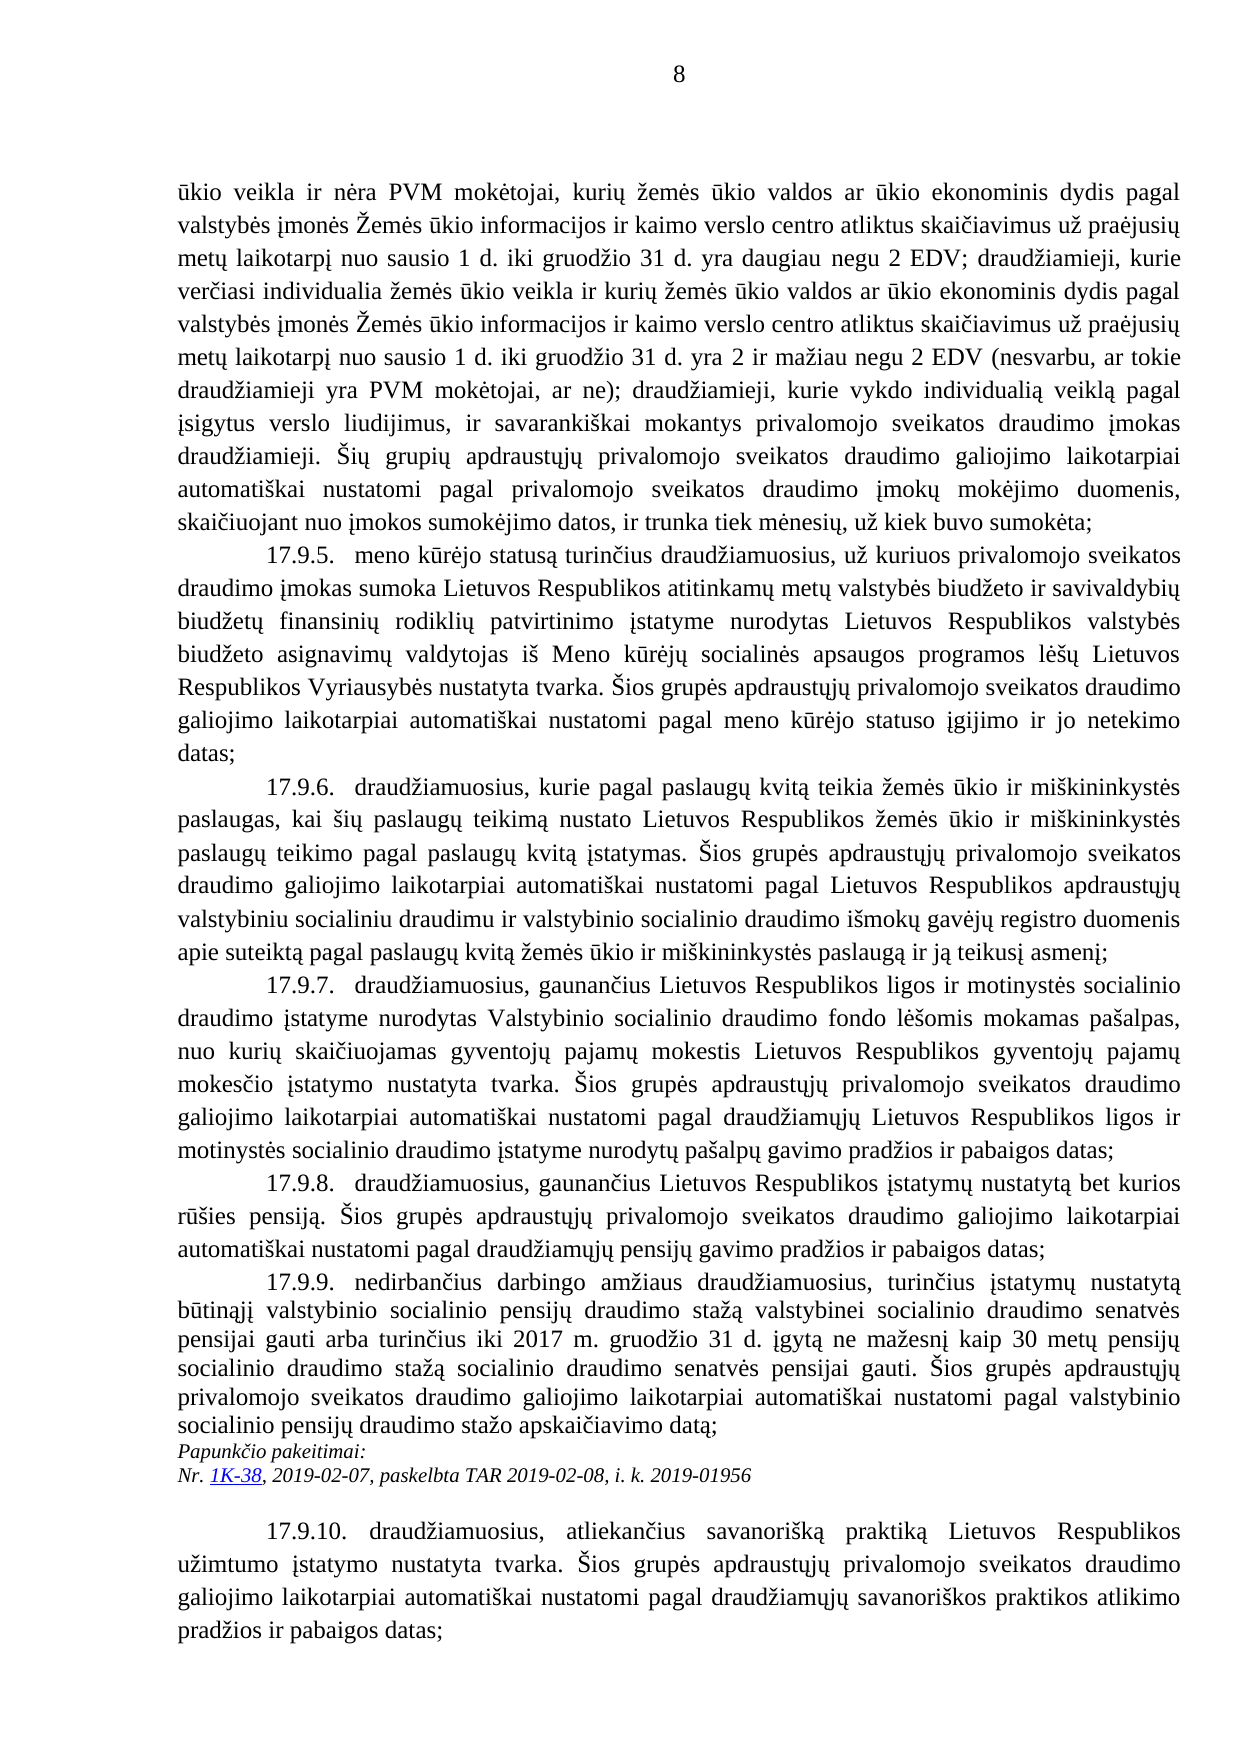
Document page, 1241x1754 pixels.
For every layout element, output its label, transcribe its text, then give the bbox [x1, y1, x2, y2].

text 17.9.8. draudžiamuosius, gaunančius Lietuvos Respublikos įstatymų nustatytą bet kurios rūšies pensiją. Šios grupės apdraustųjų privalomojo sveikatos draudimo galiojimo laikotarpiai automatiškai nustatomi pagal draudžiamųjų pensijų gavimo pradžios ir pabaigos datas; [177, 1168, 1181, 1263]
text 17.9.7. draudžiamuosius, gaunančius Lietuvos Respublikos ligos ir motinystės socialinio draudimo įstatyme nurodytas Valstybinio socialinio draudimo fondo lėšomis mokamas pašalpas, nuo kurių skaičiuojamas gyventojų pajamų mokestis Lietuvos Respublikos gyventojų pajamų mokesčio įstatymo nustatyta tvarka. Šios grupės apdraustųjų privalomojo sveikatos draudimo galiojimo laikotarpiai automatiškai nustatomi pagal draudžiamųjų Lietuvos Respublikos ligos ir motinystės socialinio draudimo įstatyme nurodytų pašalpų gavimo pradžios ir pabaigos datas; [177, 970, 1181, 1163]
text 17.9.5. meno kūrėjo statusą turinčius draudžiamuosius, už kuriuos privalomojo sveikatos draudimo įmokas sumoka Lietuvos Respublikos atitinkamų metų valstybės biudžeto ir savivaldybių biudžetų finansinių rodiklių patvirtinimo įstatyme nurodytas Lietuvos Respublikos valstybės biudžeto asignavimų valdytojas iš Meno kūrėjų socialinės apsaugos programos lėšų Lietuvos Respublikos Vyriausybės nustatyta tvarka. Šios grupės apdraustųjų privalomojo sveikatos draudimo galiojimo laikotarpiai automatiškai nustatomi pagal meno kūrėjo statuso įgijimo ir jo netekimo datas; [177, 540, 1181, 767]
text Papunkčio pakeitimai: [177, 1439, 1181, 1463]
text ūkio veikla ir nėra PVM mokėtojai, kurių žemės ūkio valdos ar ūkio ekonominis dydis pagal valstybės įmonės Žemės ūkio informacijos ir kaimo verslo centro atliktus skaičiavimus už praėjusių metų laikotarpį nuo sausio 1 d. iki gruodžio 31 d. yra daugiau negu 2 EDV; draudžiamieji, kurie verčiasi individualia žemės ūkio veikla ir kurių žemės ūkio valdos ar ūkio ekonominis dydis pagal valstybės įmonės Žemės ūkio informacijos ir kaimo verslo centro atliktus skaičiavimus už praėjusių metų laikotarpį nuo sausio 1 d. iki gruodžio 31 d. yra 2 ir mažiau negu 2 EDV (nesvarbu, ar tokie draudžiamieji yra PVM mokėtojai, ar ne); draudžiamieji, kurie vykdo individualią veiklą pagal įsigytus verslo liudijimus, ir savarankiškai mokantys privalomojo sveikatos draudimo įmokas draudžiamieji. Šių grupių apdraustųjų privalomojo sveikatos draudimo galiojimo laikotarpiai automatiškai nustatomi pagal privalomojo sveikatos draudimo įmokų mokėjimo duomenis, skaičiuojant nuo įmokos sumokėjimo datos, ir trunka tiek mėnesių, už kiek buvo sumokėta; [177, 177, 1181, 536]
text 17.9.6. draudžiamuosius, kurie pagal paslaugų kvitą teikia žemės ūkio ir miškininkystės paslaugas, kai šių paslaugų teikimą nustato Lietuvos Respublikos žemės ūkio ir miškininkystės paslaugų teikimo pagal paslaugų kvitą įstatymas. Šios grupės apdraustųjų privalomojo sveikatos draudimo galiojimo laikotarpiai automatiškai nustatomi pagal Lietuvos Respublikos apdraustųjų valstybiniu socialiniu draudimu ir valstybinio socialinio draudimo išmokų gavėjų registro duomenis apie suteiktą pagal paslaugų kvitą žemės ūkio ir miškininkystės paslaugą ir ją teikusį asmenį; [177, 772, 1181, 965]
text Nr. 1K-38, 2019-02-07, paskelbta TAR 2019-02-08, i. k. 2019-01956 [177, 1463, 1181, 1487]
text 17.9.9. nedirbančius darbingo amžiaus draudžiamuosius, turinčius įstatymų nustatytą būtinąjį valstybinio socialinio pensijų draudimo stažą valstybinei socialinio draudimo senatvės pensijai gauti arba turinčius iki 2017 m. gruodžio 31 d. įgytą ne mažesnį kaip 30 metų pensijų socialinio draudimo stažą socialinio draudimo senatvės pensijai gauti. Šios grupės apdraustųjų privalomojo sveikatos draudimo galiojimo laikotarpiai automatiškai nustatomi pagal valstybinio socialinio pensijų draudimo stažo apskaičiavimo datą; [177, 1267, 1181, 1439]
text 17.9.10. draudžiamuosius, atliekančius savanorišką praktiką Lietuvos Respublikos užimtumo įstatymo nustatyta tvarka. Šios grupės apdraustųjų privalomojo sveikatos draudimo galiojimo laikotarpiai automatiškai nustatomi pagal draudžiamųjų savanoriškos praktikos atlikimo pradžios ir pabaigos datas; [177, 1516, 1181, 1644]
